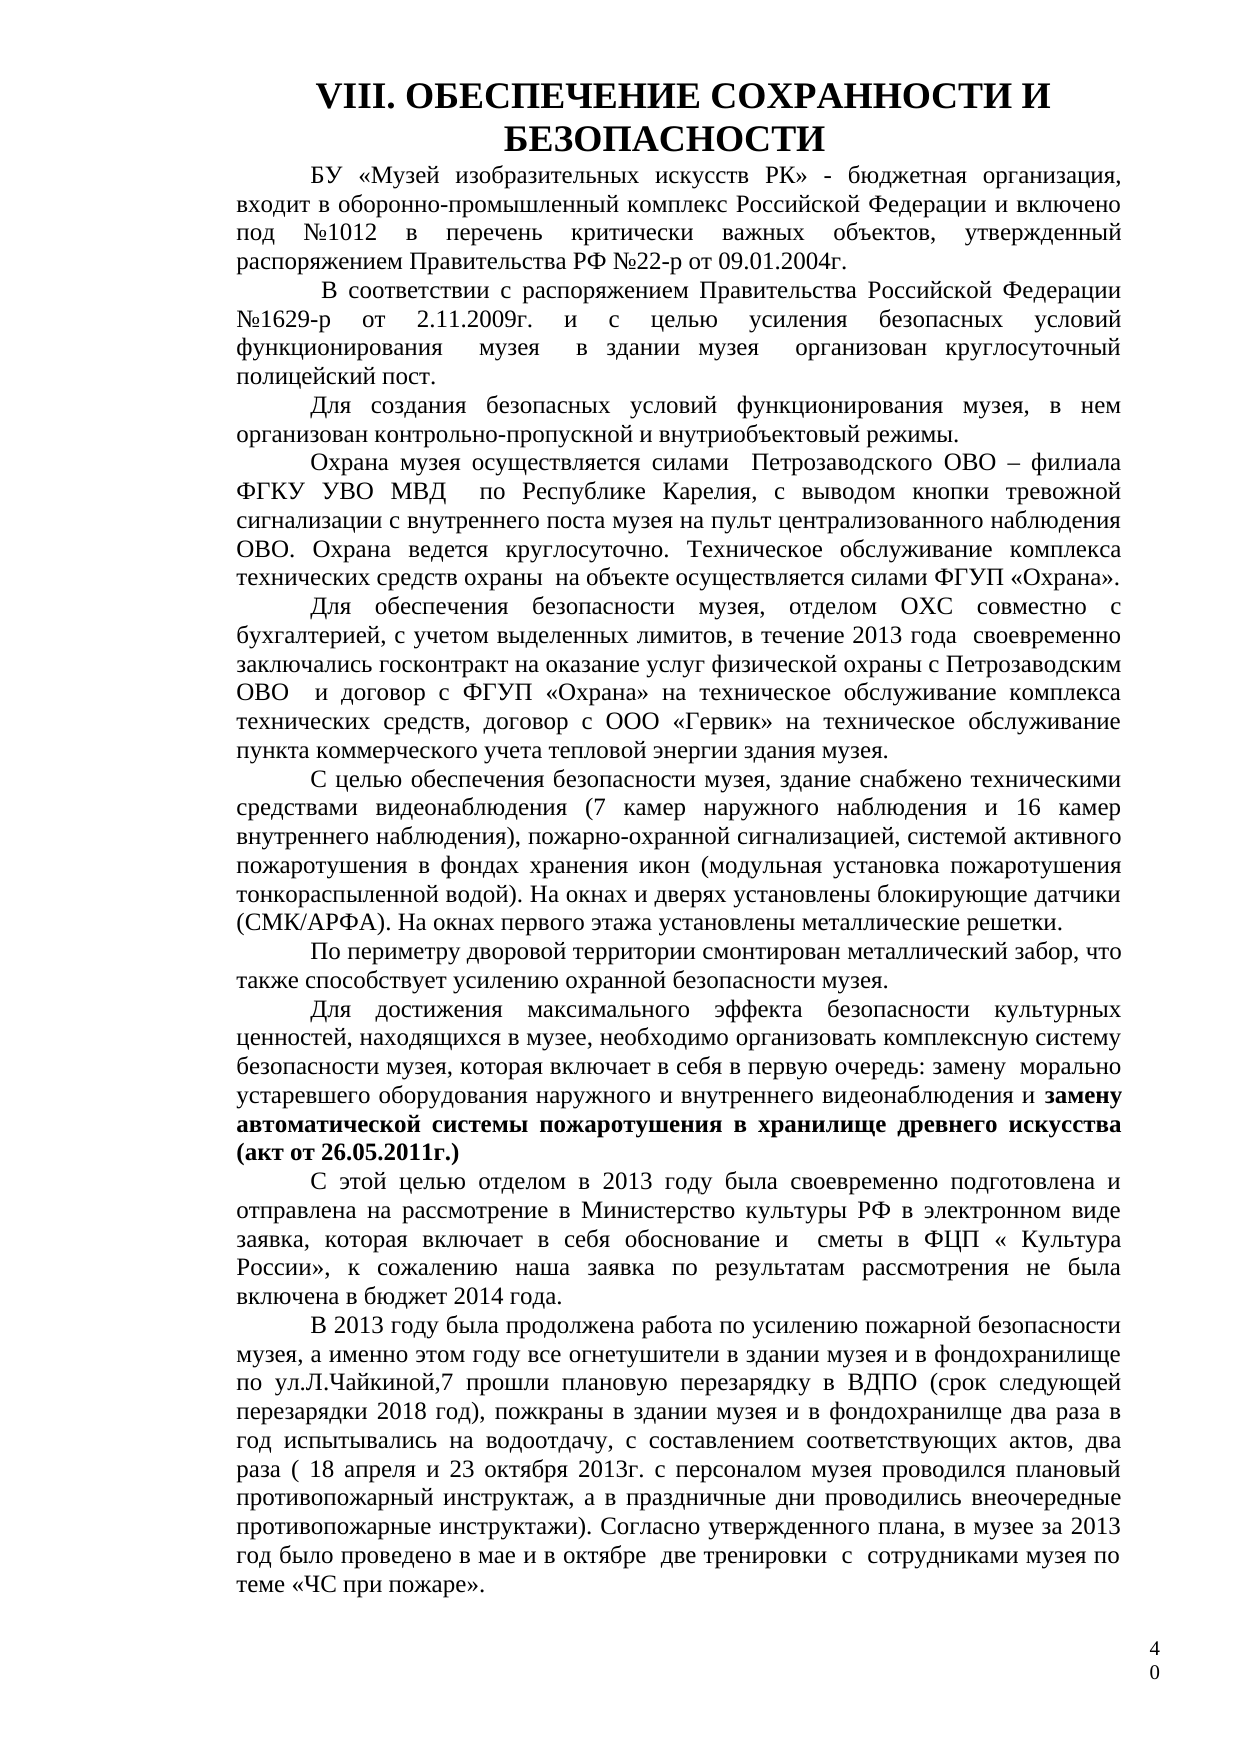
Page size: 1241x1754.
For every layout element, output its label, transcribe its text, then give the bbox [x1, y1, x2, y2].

text С целью обеспечения безопасности музея, здание снабжено техническими средствами видеонаблюдения (7 камер наружного наблюдения и 16 камер внутреннего наблюдения), пожарно-охранной сигнализацией, системой активного пожаротушения в фондах хранения икон (модульная установка пожаротушения тонкораспыленной водой). На окнах и дверях установлены блокирующие датчики (СМК/АРФА). На окнах первого этажа установлены металлические решетки. [236, 764, 1122, 936]
text Для обеспечения безопасности музея, отделом ОХС совместно с бухгалтерией, с учетом выделенных лимитов, в течение 2013 года своевременно заключались госконтракт на оказание услуг физической охраны с Петрозаводским ОВО и договор с ФГУП «Охрана» на техническое обслуживание комплекса технических средств, договор с ООО «Гервик» на техническое обслуживание пункта коммерческого учета тепловой энергии здания музея. [236, 591, 1122, 764]
text Охрана музея осуществляется силами Петрозаводского ОВО – филиала ФГКУ УВО МВД по Республике Карелия, с выводом кнопки тревожной сигнализации с внутреннего поста музея на пульт централизованного наблюдения ОВО. Охрана ведется круглосуточно. Техническое обслуживание комплекса технических средств охраны на объекте осуществляется силами ФГУП «Охрана». [236, 447, 1122, 591]
text В соответствии с распоряжением Правительства Российской Федерации №1629-р от 2.11.2009г. и с целью усиления безопасных условий функционирования музея в здании музея организован круглосуточный полицейский пост. [236, 275, 1122, 390]
text Для создания безопасных условий функционирования музея, в нем организован контрольно-пропускной и внутриобъектовый режимы. [236, 390, 1122, 447]
text Для достижения максимального эффекта безопасности культурных ценностей, находящихся в музее, необходимо организовать комплексную систему безопасности музея, которая включает в себя в первую очередь: замену морально устаревшего оборудования наружного и внутреннего видеонаблюдения и замену автоматической системы пожаротушения в хранилище древнего искусства (акт от 26.05.2011г.) [236, 994, 1122, 1166]
text В 2013 году была продолжена работа по усилению пожарной безопасности музея, а именно этом году все огнетушители в здании музея и в фондохранилище по ул.Л.Чайкиной,7 прошли плановую перезарядку в ВДПО (срок следующей перезарядки 2018 год), пожкраны в здании музея и в фондохранилще два раза в год испытывались на водоотдачу, с составлением соответствующих актов, два раза ( 18 апреля и 23 октября 2013г. с персоналом музея проводился плановый противопожарный инструктаж, а в праздничные дни проводились внеочередные противопожарные инструктажи). Согласно утвержденного плана, в музее за 2013 год было проведено в мае и в октябре две тренировки с сотрудниками музея по теме «ЧС при пожаре». [236, 1310, 1122, 1597]
text VIII. ОБЕСПЕЧЕНИЕ СОХРАННОСТИ И БЕЗОПАСНОСТИ [177, 74, 1152, 160]
text По периметру дворовой территории смонтирован металлический забор, что также способствует усилению охранной безопасности музея. [236, 936, 1122, 994]
text БУ «Музей изобразительных искусств РК» - бюджетная организация, входит в оборонно-промышленный комплекс Российской Федерации и включено под №1012 в перечень критически важных объектов, утвержденный распоряжением Правительства РФ №22-р от 09.01.2004г. [236, 160, 1122, 275]
text С этой целью отделом в 2013 году была своевременно подготовлена и отправлена на рассмотрение в Министерство культуры РФ в электронном виде заявка, которая включает в себя обоснование и сметы в ФЦП « Культура России», к сожалению наша заявка по результатам рассмотрения не была включена в бюджет 2014 года. [236, 1166, 1122, 1310]
